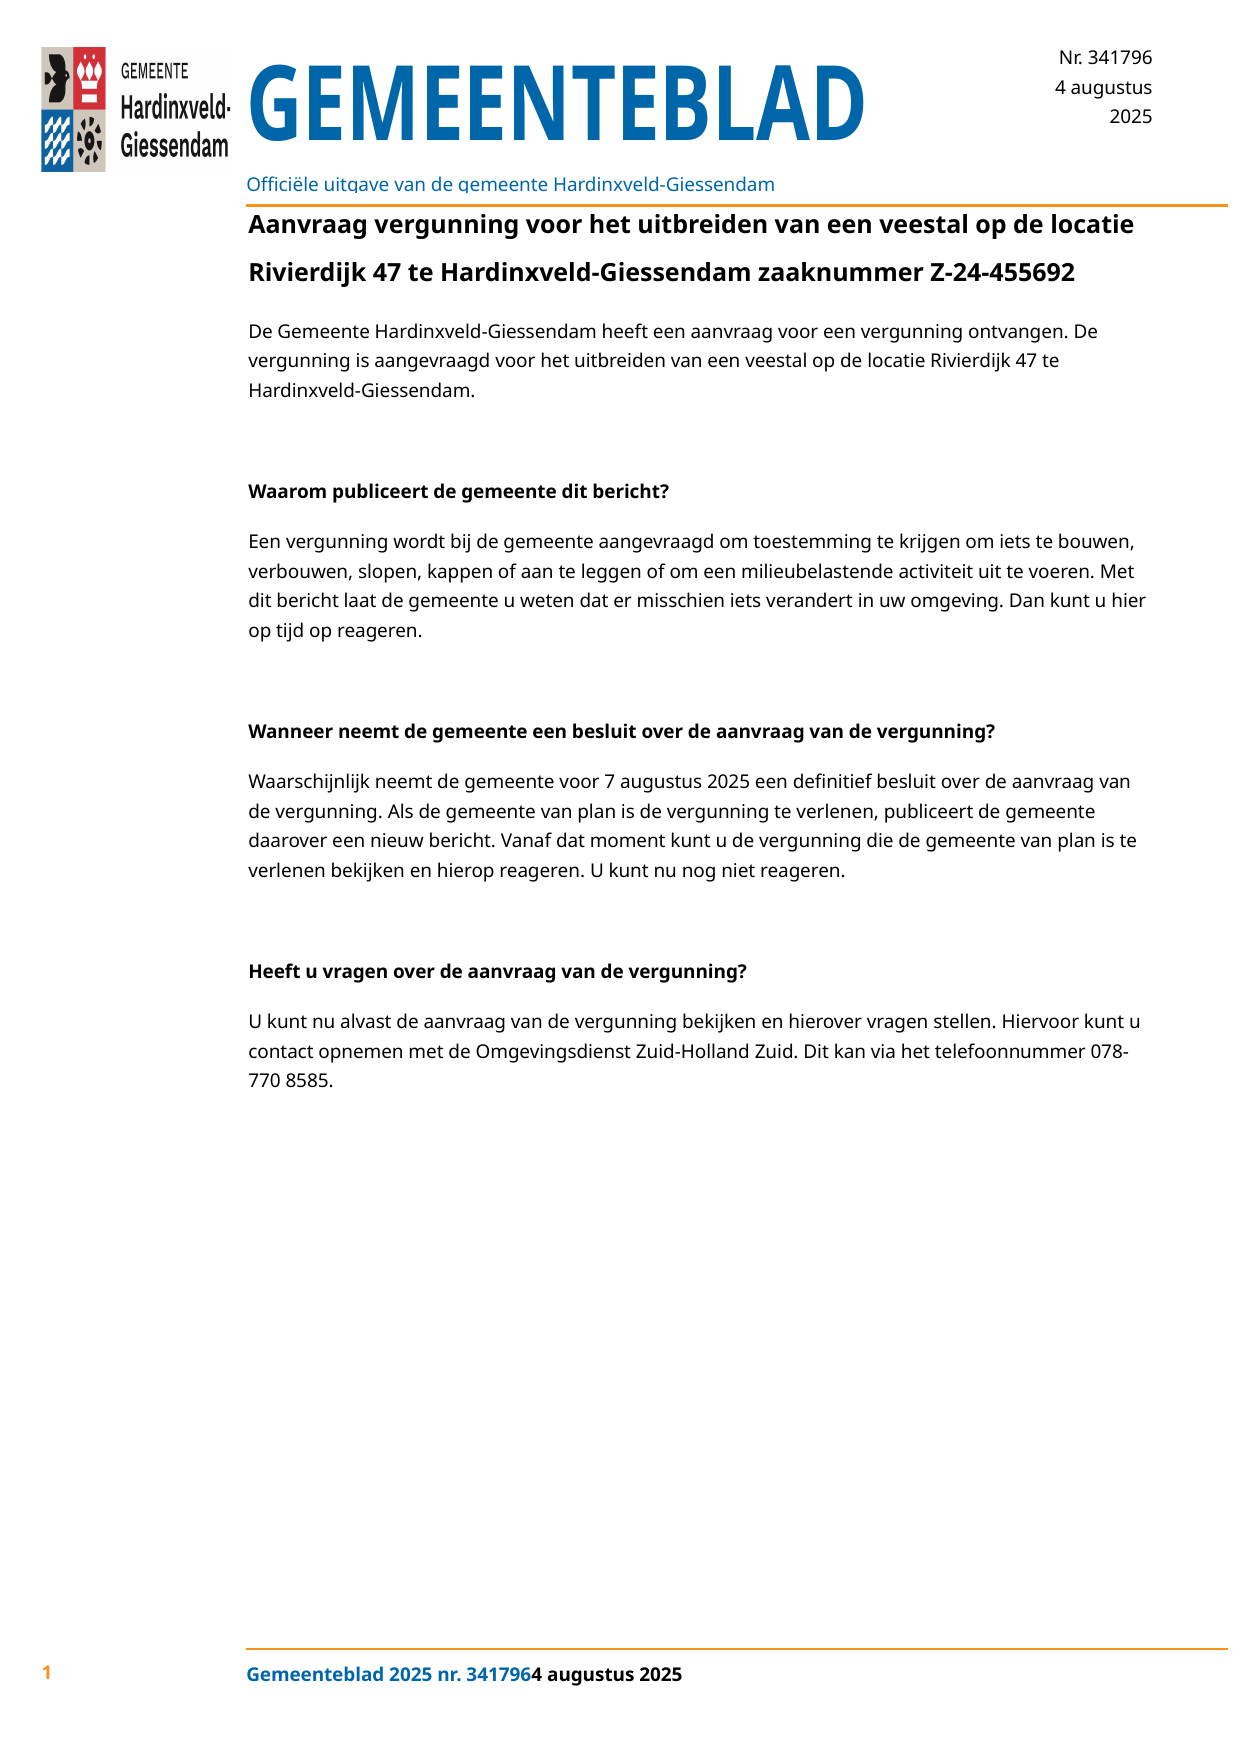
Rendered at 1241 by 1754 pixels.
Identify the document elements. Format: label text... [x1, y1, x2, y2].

text Een vergunning wordt bij de gemeente aangevraagd om toestemming te krijgen om iets te bouwen, verbouwen, slopen, kappen of aan te leggen of om een milieubelastende activiteit uit te voeren. Met dit bericht laat de gemeente u weten dat er misschien iets verandert in uw omgeving. Dan kunt u hier op tijd op reageren. [248, 528, 1152, 643]
text Wanneer neemt de gemeente een besluit over de aanvraag van de vergunning? [248, 718, 1152, 744]
text Heeft u vragen over de aanvraag van de vergunning? [248, 958, 1152, 984]
text De Gemeente Hardinxveld-Giessendam heeft een aanvraag voor een vergunning ontvangen. De vergunning is aangevraagd voor het uitbreiden van een veestal op de locatie Rivierdijk 47 te Hardinxveld-Giessendam. [248, 318, 1152, 403]
picture [41, 47, 231, 172]
text Waarschijnlijk neemt de gemeente voor 7 augustus 2025 een definitief besluit over de aanvraag van de vergunning. Als de gemeente van plan is de vergunning te verlenen, publiceert de gemeente daarover een nieuw bericht. Vanaf dat moment kunt u de vergunning die de gemeente van plan is te verlenen bekijken en hierop reageren. U kunt nu nog niet reageren. [248, 768, 1152, 883]
text U kunt nu alvast de aanvraag van de vergunning bekijken en hierover vragen stellen. Hiervoor kunt u contact opnemen met de Omgevingsdienst Zuid-Holland Zuid. Dit kan via het telefoonnummer 078-770 8585. [248, 1008, 1152, 1093]
text Waarom publiceert de gemeente dit bericht? [248, 478, 1152, 504]
text Aanvraag vergunning voor het uitbreiden van een veestal op de locatie Rivierdijk 47 te Hardinxveld-Giessendam zaaknummer Z-24-455692 [248, 207, 1152, 288]
